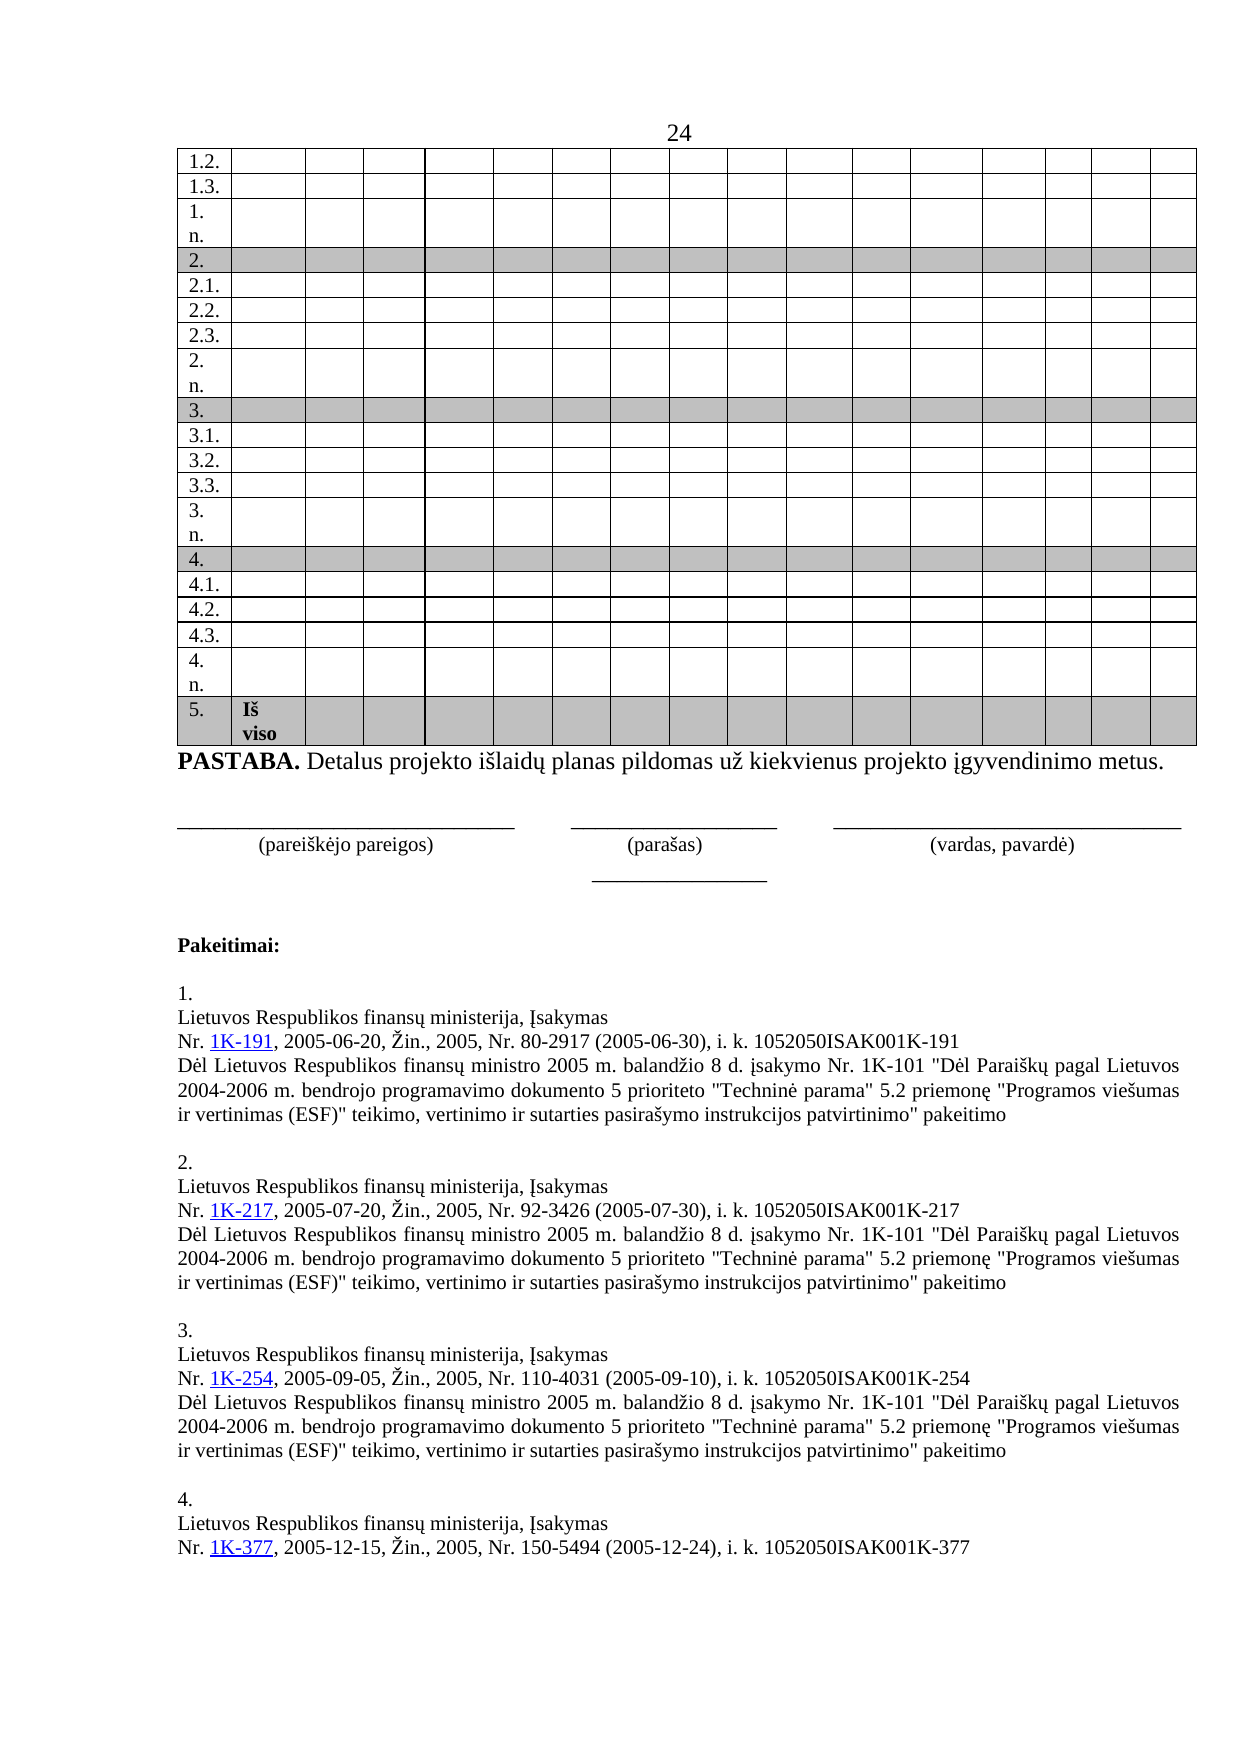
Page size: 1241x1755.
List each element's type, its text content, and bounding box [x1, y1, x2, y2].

table_cell [728, 547, 786, 571]
table_cell [787, 398, 852, 422]
text Nr. 1K-377, 2005-12-15, Žin., 2005, Nr. 150-5494 (2005-12-24), i. k. 1052050ISAK001K-377 [177, 1535, 1181, 1559]
table_cell [611, 572, 669, 596]
table_cell [426, 149, 493, 173]
table_cell [728, 648, 786, 696]
table_cell [983, 448, 1045, 472]
table_cell [911, 572, 982, 596]
table_cell [1046, 349, 1091, 397]
table_cell [364, 598, 424, 621]
table_cell [1046, 598, 1091, 621]
table_cell [553, 623, 610, 647]
table_cell [1046, 547, 1091, 571]
table_cell [364, 248, 424, 272]
table_cell [553, 323, 610, 347]
table_cell [306, 423, 363, 447]
table_cell [983, 199, 1045, 247]
table_cell [983, 598, 1045, 621]
table_cell [426, 273, 493, 297]
table_cell [494, 349, 552, 397]
table_cell [728, 398, 786, 422]
table_cell [670, 423, 727, 447]
table_cell [787, 473, 852, 497]
table_cell [911, 547, 982, 571]
table_cell 2. [178, 248, 231, 272]
table_cell [611, 323, 669, 347]
table_cell [232, 448, 305, 472]
table_cell [1046, 323, 1091, 347]
table_cell [983, 398, 1045, 422]
table_cell [911, 323, 982, 347]
table_cell [1151, 572, 1196, 596]
table_cell [232, 398, 305, 422]
table_cell [1046, 572, 1091, 596]
table_cell [728, 273, 786, 297]
table_cell [728, 199, 786, 247]
table_cell [426, 199, 493, 247]
table_cell [728, 473, 786, 497]
table_cell [364, 448, 424, 472]
table_cell [1092, 349, 1150, 397]
table_cell [853, 572, 910, 596]
table_cell [670, 648, 727, 696]
table_cell [1092, 572, 1150, 596]
table_cell [728, 598, 786, 621]
table_cell [853, 448, 910, 472]
table_cell [553, 423, 610, 447]
table_cell [853, 623, 910, 647]
table_cell [1092, 298, 1150, 322]
table_cell [494, 248, 552, 272]
table_cell [1046, 248, 1091, 272]
table_cell [364, 697, 424, 745]
table_cell [232, 174, 305, 198]
table_cell [1092, 199, 1150, 247]
table_cell [983, 298, 1045, 322]
table_cell [611, 598, 669, 621]
table_cell [306, 498, 363, 546]
table_cell [494, 473, 552, 497]
table_cell [1092, 174, 1150, 198]
table_cell [1151, 498, 1196, 546]
table_cell [787, 298, 852, 322]
table_cell [1092, 598, 1150, 621]
table_cell [494, 174, 552, 198]
text Pakeitimai: [177, 933, 1181, 957]
table_cell [983, 323, 1045, 347]
table_cell [1046, 648, 1091, 696]
table_cell [611, 398, 669, 422]
table_cell [1151, 473, 1196, 497]
table_cell [1092, 648, 1150, 696]
table_cell [611, 448, 669, 472]
table_cell [853, 298, 910, 322]
table_cell [494, 298, 552, 322]
table_cell [983, 623, 1045, 647]
table_cell [1151, 248, 1196, 272]
table_cell [1151, 648, 1196, 696]
table_cell [1046, 498, 1091, 546]
table_cell [553, 547, 610, 571]
table_cell [611, 423, 669, 447]
table_cell [728, 174, 786, 198]
table_cell [494, 598, 552, 621]
table_cell [426, 473, 493, 497]
table_cell [853, 423, 910, 447]
table_cell 5. [178, 697, 231, 745]
table_cell [728, 323, 786, 347]
table_cell [911, 273, 982, 297]
table_cell [1092, 697, 1150, 745]
table_cell [306, 323, 363, 347]
table_cell [1092, 323, 1150, 347]
table_cell [232, 572, 305, 596]
table_cell [306, 598, 363, 621]
table_cell [364, 323, 424, 347]
table_cell [494, 697, 552, 745]
table_cell [983, 697, 1045, 745]
table_cell [911, 423, 982, 447]
table_cell [553, 572, 610, 596]
table_cell [364, 273, 424, 297]
table_cell [611, 149, 669, 173]
table_cell [364, 423, 424, 447]
table_cell [611, 349, 669, 397]
table_cell [787, 623, 852, 647]
table_cell [232, 498, 305, 546]
table_cell [1092, 623, 1150, 647]
table_cell [426, 547, 493, 571]
table_cell [553, 448, 610, 472]
table_cell 2.3. [178, 323, 231, 347]
table_cell [232, 149, 305, 173]
table_cell [911, 648, 982, 696]
table_cell [306, 298, 363, 322]
table_cell [553, 149, 610, 173]
table_cell [911, 199, 982, 247]
table_cell [364, 623, 424, 647]
table_cell [232, 323, 305, 347]
text Dėl Lietuvos Respublikos finansų ministro 2005 m. balandžio 8 d. įsakymo Nr. 1K-101 "Dėl Paraiškų pagal Lietuvos 2004-2006 m. bendrojo programavimo dokumento 5 prioriteto "Techninė parama" 5.2 priemonę "Programos viešumas ir vertinimas (ESF)" teikimo, vertinimo ir sutarties pasirašymo instrukcijos patvirtinimo" pakeitimo [177, 1053, 1181, 1126]
table_cell [611, 697, 669, 745]
table_cell [611, 174, 669, 198]
table_cell [728, 572, 786, 596]
text 4. [177, 1487, 1181, 1511]
table_cell [306, 547, 363, 571]
table_cell [306, 199, 363, 247]
table_cell [728, 423, 786, 447]
table_cell [426, 423, 493, 447]
table_cell [670, 248, 727, 272]
table_cell [853, 199, 910, 247]
table_cell [1046, 273, 1091, 297]
table_cell [728, 448, 786, 472]
table_cell 4.1. [178, 572, 231, 596]
table_cell 1.2. [178, 149, 231, 173]
table_cell [553, 199, 610, 247]
table_cell [1092, 398, 1150, 422]
table_cell [232, 623, 305, 647]
table_cell [494, 547, 552, 571]
table_cell [1046, 423, 1091, 447]
table_cell [911, 448, 982, 472]
table_cell [670, 473, 727, 497]
table_cell 2.1. [178, 273, 231, 297]
table_cell [1151, 547, 1196, 571]
table_cell [911, 623, 982, 647]
text Dėl Lietuvos Respublikos finansų ministro 2005 m. balandžio 8 d. įsakymo Nr. 1K-101 "Dėl Paraiškų pagal Lietuvos 2004-2006 m. bendrojo programavimo dokumento 5 prioriteto "Techninė parama" 5.2 priemonę "Programos viešumas ir vertinimas (ESF)" teikimo, vertinimo ir sutarties pasirašymo instrukcijos patvirtinimo" pakeitimo [177, 1222, 1181, 1294]
table_cell 3.3. [178, 473, 231, 497]
table_cell [306, 149, 363, 173]
table_cell [983, 498, 1045, 546]
table_cell [426, 298, 493, 322]
table_cell [787, 598, 852, 621]
table_cell 3. n. [178, 498, 231, 546]
table_cell 4. [178, 547, 231, 571]
table_cell [983, 174, 1045, 198]
table_cell [494, 199, 552, 247]
table_cell [1092, 149, 1150, 173]
table_cell [1092, 498, 1150, 546]
table_cell [1092, 547, 1150, 571]
table_cell [1046, 149, 1091, 173]
table_cell [853, 149, 910, 173]
table_cell [787, 498, 852, 546]
table_cell [1046, 473, 1091, 497]
table_cell [364, 648, 424, 696]
table_cell [494, 149, 552, 173]
table_cell [853, 498, 910, 546]
table_cell [494, 448, 552, 472]
table_cell [553, 174, 610, 198]
table_cell [611, 473, 669, 497]
table_cell 4. n. [178, 648, 231, 696]
table_cell [983, 572, 1045, 596]
table_cell [787, 323, 852, 347]
table_cell [611, 648, 669, 696]
table_cell [494, 623, 552, 647]
table_cell [670, 323, 727, 347]
table_cell [553, 473, 610, 497]
text PASTABA. Detalus projekto išlaidų planas pildomas už kiekvienus projekto įgyvendinimo metus. [177, 746, 1181, 775]
table_cell [232, 547, 305, 571]
text 2. [177, 1150, 1181, 1174]
table_cell [787, 572, 852, 596]
table_cell [1151, 273, 1196, 297]
table_cell [306, 174, 363, 198]
table_cell [611, 248, 669, 272]
table_cell 1. n. [178, 199, 231, 247]
text (pareiškėjo pareigos) (parašas) (vardas, pavardė) [177, 832, 1181, 856]
table_cell [553, 648, 610, 696]
table_cell [787, 423, 852, 447]
table_cell [911, 473, 982, 497]
table_cell [494, 323, 552, 347]
table_cell [553, 298, 610, 322]
table_cell [670, 273, 727, 297]
table_cell [232, 199, 305, 247]
text Lietuvos Respublikos finansų ministerija, Įsakymas [177, 1342, 1181, 1366]
table_cell [1046, 398, 1091, 422]
table_cell [670, 398, 727, 422]
table_cell [1151, 398, 1196, 422]
text 3. [177, 1318, 1181, 1342]
table_cell [853, 648, 910, 696]
table_cell [306, 572, 363, 596]
table_cell [1046, 174, 1091, 198]
table_cell 3.2. [178, 448, 231, 472]
table_cell [911, 174, 982, 198]
table_cell [1151, 174, 1196, 198]
table_cell [1046, 623, 1091, 647]
table_cell [364, 473, 424, 497]
table_cell [611, 273, 669, 297]
table_cell 3. [178, 398, 231, 422]
table_cell [983, 547, 1045, 571]
table_cell [1151, 149, 1196, 173]
table_cell [787, 174, 852, 198]
table_cell [553, 697, 610, 745]
table_cell [1151, 423, 1196, 447]
table_cell [983, 423, 1045, 447]
table_cell [1151, 199, 1196, 247]
table_cell [1151, 623, 1196, 647]
table_cell [232, 349, 305, 397]
table_cell [611, 547, 669, 571]
table_cell [670, 498, 727, 546]
table_cell [983, 473, 1045, 497]
table_cell Iš viso [232, 697, 305, 745]
table_cell [1092, 273, 1150, 297]
table_cell [853, 398, 910, 422]
table_cell [728, 498, 786, 546]
table_cell [911, 598, 982, 621]
table_cell [426, 623, 493, 647]
table_cell [853, 323, 910, 347]
table_cell [983, 273, 1045, 297]
table_cell [364, 547, 424, 571]
table_cell [426, 598, 493, 621]
table_cell [1046, 298, 1091, 322]
text Nr. 1K-191, 2005-06-20, Žin., 2005, Nr. 80-2917 (2005-06-30), i. k. 1052050ISAK001K-191 [177, 1029, 1181, 1053]
table_cell [306, 349, 363, 397]
table_cell [426, 697, 493, 745]
text Nr. 1K-254, 2005-09-05, Žin., 2005, Nr. 110-4031 (2005-09-10), i. k. 1052050ISAK001K-254 [177, 1366, 1181, 1390]
table_cell [306, 273, 363, 297]
table_cell [426, 572, 493, 596]
table_cell [728, 298, 786, 322]
table_cell [1151, 323, 1196, 347]
table_cell [611, 298, 669, 322]
table_cell [853, 273, 910, 297]
table_cell [232, 248, 305, 272]
table_cell [787, 199, 852, 247]
table_cell [670, 572, 727, 596]
table_cell [1092, 473, 1150, 497]
table_cell [1151, 697, 1196, 745]
table_cell [364, 349, 424, 397]
table_cell [728, 149, 786, 173]
table_cell [494, 273, 552, 297]
table_cell [426, 248, 493, 272]
text Nr. 1K-217, 2005-07-20, Žin., 2005, Nr. 92-3426 (2005-07-30), i. k. 1052050ISAK001K-217 [177, 1198, 1181, 1222]
table_cell [553, 398, 610, 422]
table_cell [426, 323, 493, 347]
table_cell [787, 149, 852, 173]
table_cell [232, 598, 305, 621]
table_cell [911, 398, 982, 422]
table_cell [670, 547, 727, 571]
table_cell [983, 248, 1045, 272]
table_cell [553, 349, 610, 397]
table_cell [787, 349, 852, 397]
table_cell [1092, 448, 1150, 472]
table_cell [426, 448, 493, 472]
table_cell [232, 298, 305, 322]
table_cell 4.2. [178, 598, 231, 621]
table_cell [364, 572, 424, 596]
table_cell [232, 423, 305, 447]
table_cell [787, 648, 852, 696]
table_cell [364, 199, 424, 247]
table_cell [426, 498, 493, 546]
table_cell [426, 174, 493, 198]
table_cell [853, 547, 910, 571]
text Dėl Lietuvos Respublikos finansų ministro 2005 m. balandžio 8 d. įsakymo Nr. 1K-101 "Dėl Paraiškų pagal Lietuvos 2004-2006 m. bendrojo programavimo dokumento 5 prioriteto "Techninė parama" 5.2 priemonę "Programos viešumas ir vertinimas (ESF)" teikimo, vertinimo ir sutarties pasirašymo instrukcijos patvirtinimo" pakeitimo [177, 1390, 1181, 1462]
table_cell 1.3. [178, 174, 231, 198]
table_cell [426, 648, 493, 696]
table_cell [306, 448, 363, 472]
table_cell [853, 697, 910, 745]
table_cell [306, 473, 363, 497]
table_cell [1151, 349, 1196, 397]
table_cell [911, 498, 982, 546]
table_cell 4.3. [178, 623, 231, 647]
table_cell [728, 349, 786, 397]
table_cell [611, 199, 669, 247]
table_cell [364, 174, 424, 198]
table_cell [670, 149, 727, 173]
table_cell [983, 648, 1045, 696]
table_cell [853, 248, 910, 272]
table_cell [1092, 423, 1150, 447]
table_cell [494, 398, 552, 422]
table_cell [728, 623, 786, 647]
table_cell [426, 349, 493, 397]
table_cell [1151, 598, 1196, 621]
table_cell [911, 697, 982, 745]
text Lietuvos Respublikos finansų ministerija, Įsakymas [177, 1511, 1181, 1535]
table_cell [364, 298, 424, 322]
table_cell [1151, 298, 1196, 322]
text 1. [177, 981, 1181, 1005]
table_cell [232, 473, 305, 497]
table_cell [306, 248, 363, 272]
table_cell [853, 473, 910, 497]
table_cell [728, 248, 786, 272]
table_cell [364, 398, 424, 422]
table_cell [553, 498, 610, 546]
table_cell [1151, 448, 1196, 472]
table_cell [670, 349, 727, 397]
table_cell [983, 149, 1045, 173]
table_cell [787, 697, 852, 745]
table_cell [306, 648, 363, 696]
table_cell [1092, 248, 1150, 272]
text Lietuvos Respublikos finansų ministerija, Įsakymas [177, 1005, 1181, 1029]
table_cell [670, 598, 727, 621]
table_cell [494, 572, 552, 596]
table_cell [670, 697, 727, 745]
table_cell [494, 498, 552, 546]
table_cell [670, 623, 727, 647]
text Lietuvos Respublikos finansų ministerija, Įsakymas [177, 1174, 1181, 1198]
table_cell [911, 149, 982, 173]
table_cell [911, 298, 982, 322]
table_cell [494, 423, 552, 447]
table_cell [1046, 199, 1091, 247]
table_cell [670, 174, 727, 198]
table_cell [787, 273, 852, 297]
table_cell [787, 547, 852, 571]
table_cell [611, 498, 669, 546]
table_cell [911, 248, 982, 272]
table_cell [232, 273, 305, 297]
table_cell [364, 498, 424, 546]
table_cell [1046, 448, 1091, 472]
table_cell [426, 398, 493, 422]
table_cell [494, 648, 552, 696]
table_cell 2.2. [178, 298, 231, 322]
table_cell [553, 273, 610, 297]
table_cell [611, 623, 669, 647]
text ______________ [177, 856, 1181, 885]
table_cell [364, 149, 424, 173]
table_cell [787, 448, 852, 472]
table_cell [853, 598, 910, 621]
table_cell [983, 349, 1045, 397]
table_cell [670, 199, 727, 247]
table_cell [728, 697, 786, 745]
table_cell [853, 174, 910, 198]
table_cell 3.1. [178, 423, 231, 447]
table_cell [553, 248, 610, 272]
table_cell [232, 648, 305, 696]
table_cell [787, 248, 852, 272]
table_cell 2. n. [178, 349, 231, 397]
table_cell [1046, 697, 1091, 745]
table_cell [553, 598, 610, 621]
table_cell [853, 349, 910, 397]
table_cell [306, 623, 363, 647]
table_cell [306, 697, 363, 745]
table_cell [306, 398, 363, 422]
table_cell [670, 448, 727, 472]
table_cell [670, 298, 727, 322]
table_cell [911, 349, 982, 397]
